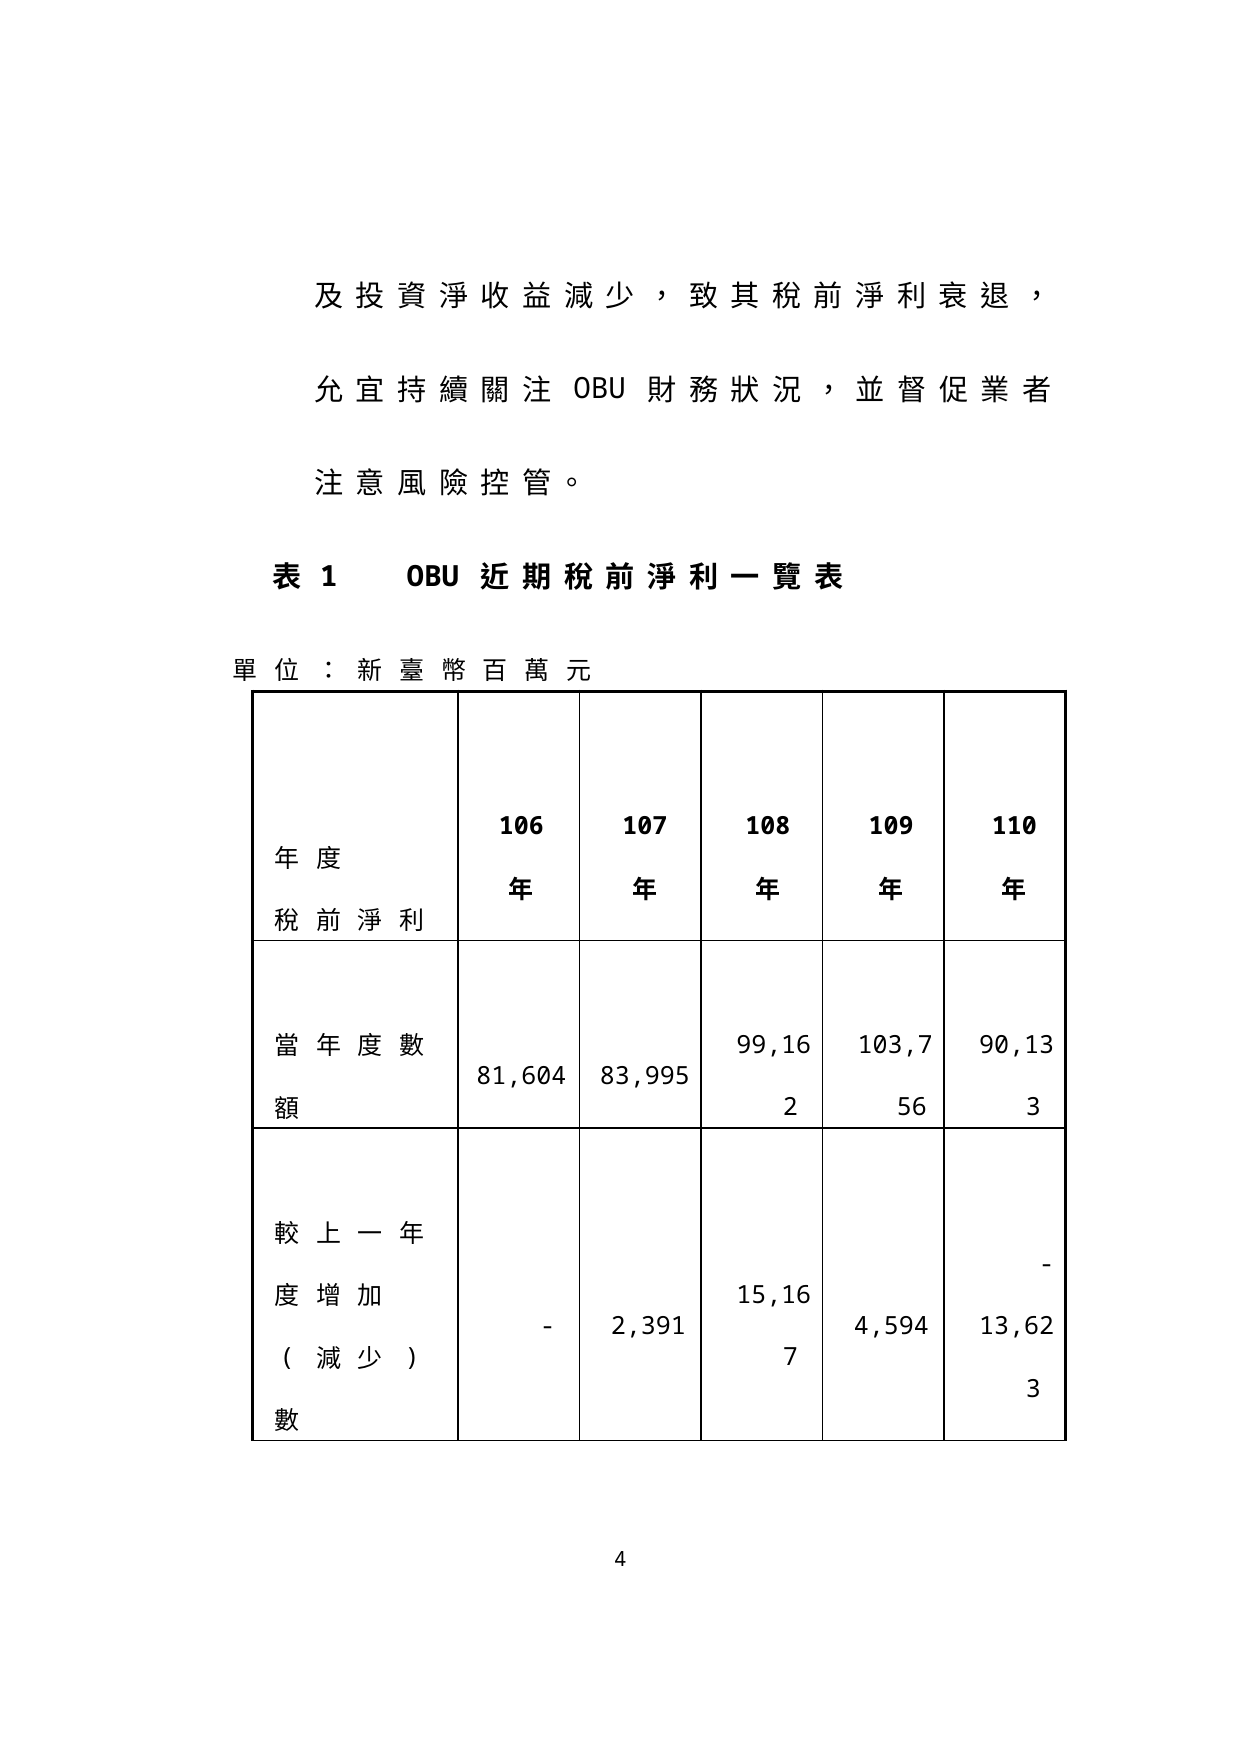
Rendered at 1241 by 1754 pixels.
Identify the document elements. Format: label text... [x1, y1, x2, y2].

table_cell 15,167 [702, 1129, 822, 1439]
table_header 年度 稅前淨利 [254, 693, 457, 939]
table_header 106年 [459, 693, 579, 939]
table_cell - [459, 1129, 579, 1439]
table_header 109年 [823, 693, 943, 939]
table_cell 83,995 [580, 941, 700, 1127]
table_cell 81,604 [459, 941, 579, 1127]
table_cell 103,756 [823, 941, 943, 1127]
table_cell -13,623 [945, 1129, 1064, 1439]
table_header 110年 [945, 693, 1064, 939]
table_header 107年 [580, 693, 700, 939]
table_cell 當年度數額 [254, 941, 457, 1127]
table_cell 4,594 [823, 1129, 943, 1439]
table_cell 90,133 [945, 941, 1064, 1127]
text 表1 OBU近期稅前淨利一覽表 單位：新臺幣百萬元 [213, 502, 1087, 689]
table_cell 2,391 [580, 1129, 700, 1439]
text 就106年度至109年度OBU稅前淨利分析，呈逐年遞增之趨勢，自106年度816.04億元上升至109年度1,037.56億元，成長幅度約達27.15%，惟110年度則較109年度減少136.23億元，降幅為13.13%(詳表1)。詢據金管會表示，OBU因受新冠肺炎疫情及國際情勢影響，利息淨收益及投資淨收益減少，致其稅前淨利衰退，允宜持續關注OBU財務狀況，並督促業者注意風險控管。 [271, 252, 1058, 502]
table_cell 99,162 [702, 941, 822, 1127]
table_header 108年 [702, 693, 822, 939]
table_cell 較上一年度增加(減少)數 [254, 1129, 457, 1439]
